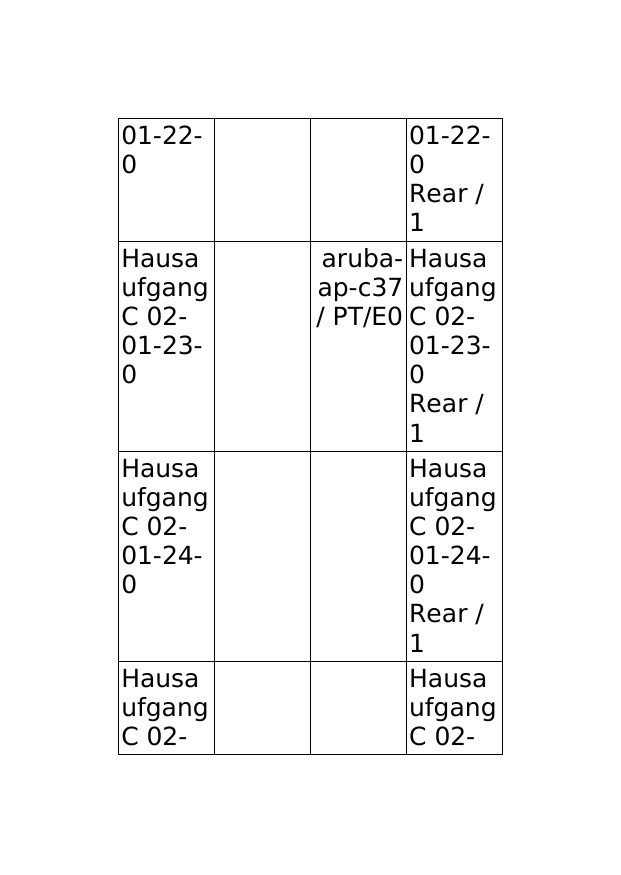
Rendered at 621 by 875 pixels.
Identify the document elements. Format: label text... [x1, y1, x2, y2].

table_cell aruba-ap-c37 / PT/E0 [311, 242, 406, 451]
table_cell [215, 662, 310, 754]
table_cell 01-22-0 [119, 119, 214, 241]
table_cell [311, 662, 406, 754]
table_cell Hausaufgang C 02-01-23-0 Rear / 1 [407, 242, 502, 451]
table_cell Hausaufgang C 02-01-23-0 [119, 242, 214, 451]
table_cell Hausaufgang C 02- [119, 662, 214, 754]
table_cell [311, 119, 406, 241]
table_cell [215, 242, 310, 451]
table_cell [215, 452, 310, 661]
table_cell 01-22-0 Rear / 1 [407, 119, 502, 241]
table_cell [215, 119, 310, 241]
table_cell Hausaufgang C 02- [407, 662, 502, 754]
table_cell Hausaufgang C 02-01-24-0 [119, 452, 214, 661]
table_cell Hausaufgang C 02-01-24-0 Rear / 1 [407, 452, 502, 661]
table_cell [311, 452, 406, 661]
